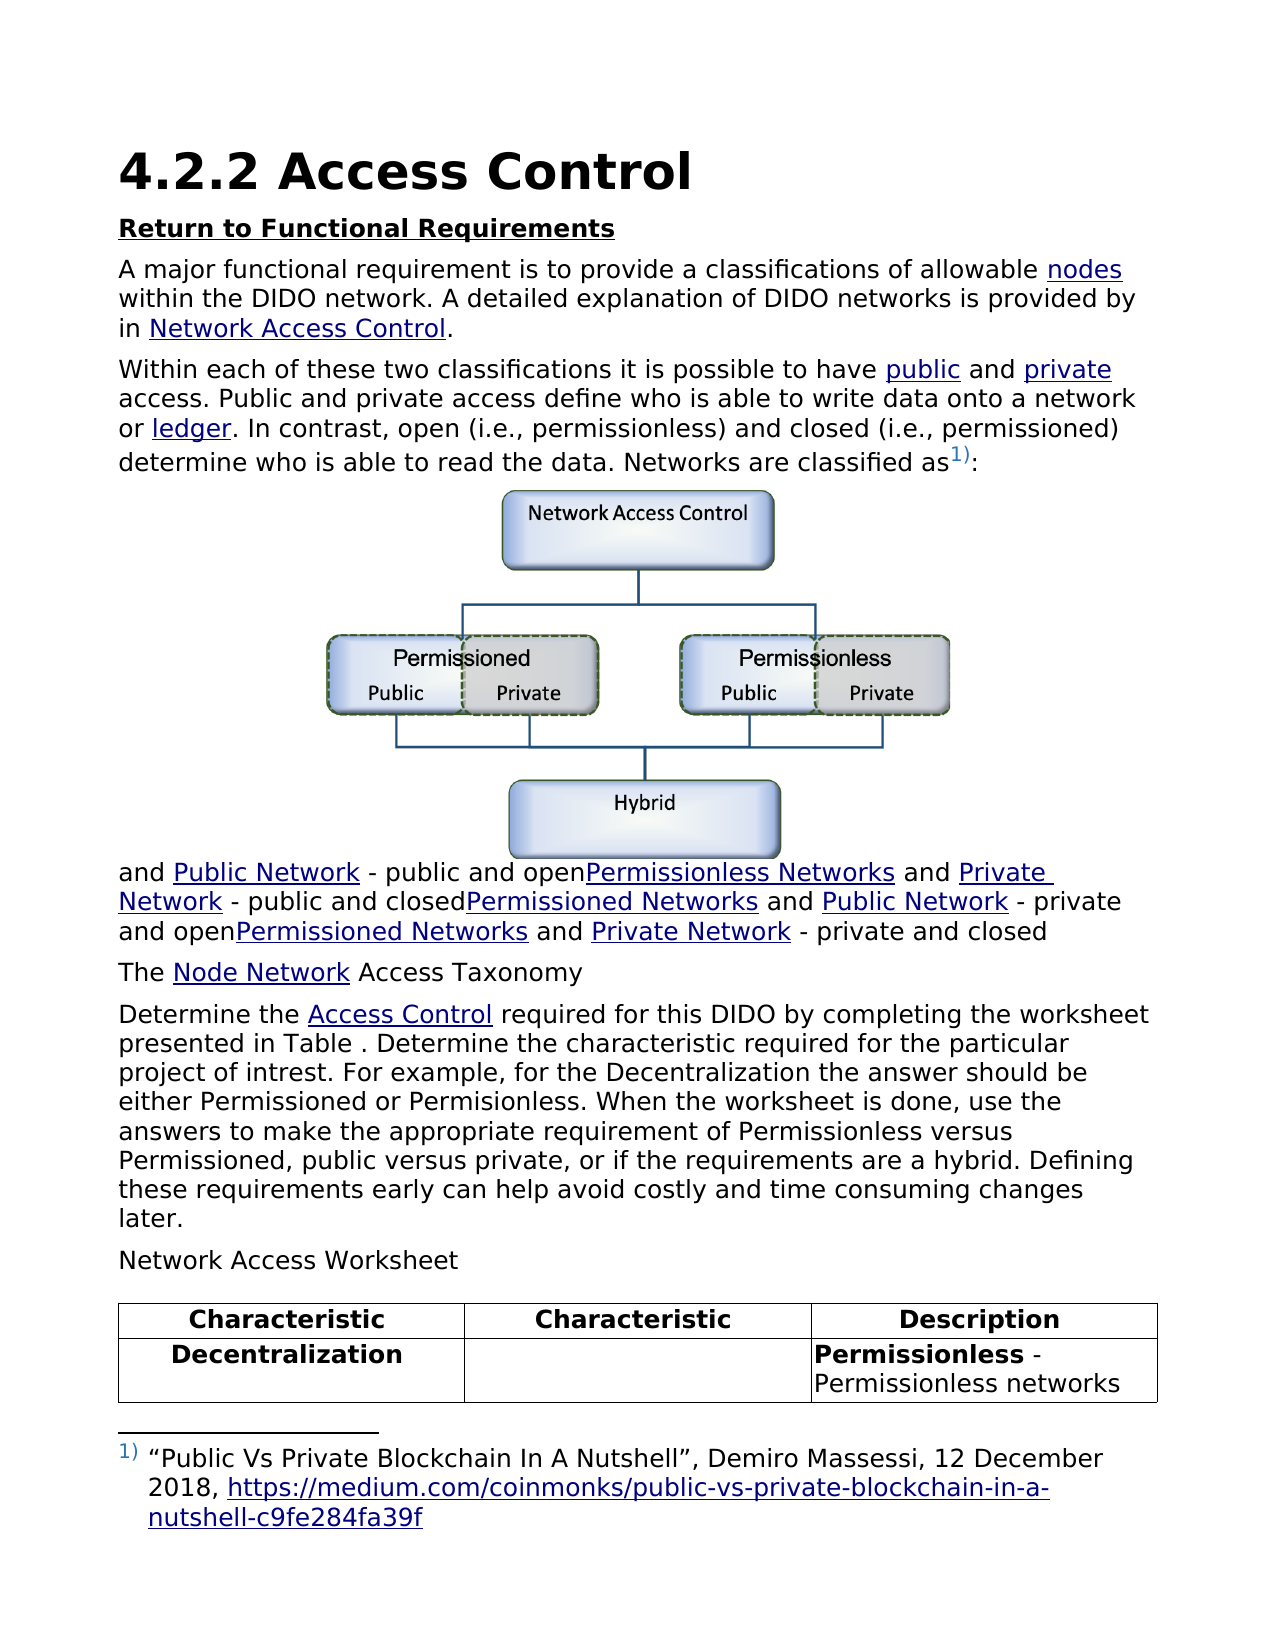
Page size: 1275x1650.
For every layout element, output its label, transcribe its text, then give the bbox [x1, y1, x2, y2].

picture [325, 489, 951, 859]
text and Public Network - public and openPermissionless Networks and Private Network - public and closedPermissioned Networks and Public Network - private and openPermissioned Networks and Private Network - private and closed [118, 489, 1157, 946]
table_header Characteristic [119, 1304, 464, 1337]
text Within each of these two classifications it is possible to have public and private access. Public and private access define who is able to write data onto a network or ledger. In contrast, open (i.e., permissionless) and closed (i.e., permissioned) determine who is able to read the data. Networks are classified as: [118, 356, 1157, 477]
subtitle 4.2.2 Access Control [118, 143, 1157, 201]
text Determine the Access Control required for this DIDO by completing the worksheet presented in Table . Determine the characteristic required for the particular project of intrest. For example, for the Decentralization the answer should be either Permissioned or Permisionless. When the worksheet is done, use the answers to make the appropriate requirement of Permissionless versus Permissioned, public versus private, or if the requirements are a hybrid. Defining these requirements early can help avoid costly and time consuming changes later. [118, 1000, 1157, 1233]
table_header Characteristic [465, 1304, 811, 1337]
table_cell [465, 1339, 811, 1402]
table_cell Decentralization [119, 1339, 464, 1402]
text A major functional requirement is to provide a classifications of allowable nodes within the DIDO network. A detailed explanation of DIDO networks is provided by in Network Access Control. [118, 256, 1157, 343]
text The Node Network Access Taxonomy [118, 958, 1157, 988]
table_header Description [812, 1304, 1157, 1337]
text Return to Functional Requirements [118, 214, 1157, 243]
text “Public Vs Private Blockchain In A Nutshell”, Demiro Massessi, 12 December 2018, https://medium.com/coinmonks/public-vs-private-blockchain-in-a-nutshell-c9fe284fa39f [118, 1439, 1157, 1532]
table_cell Permissionless - Permissionless networks [812, 1339, 1157, 1402]
text Network Access Worksheet [118, 1246, 1157, 1275]
